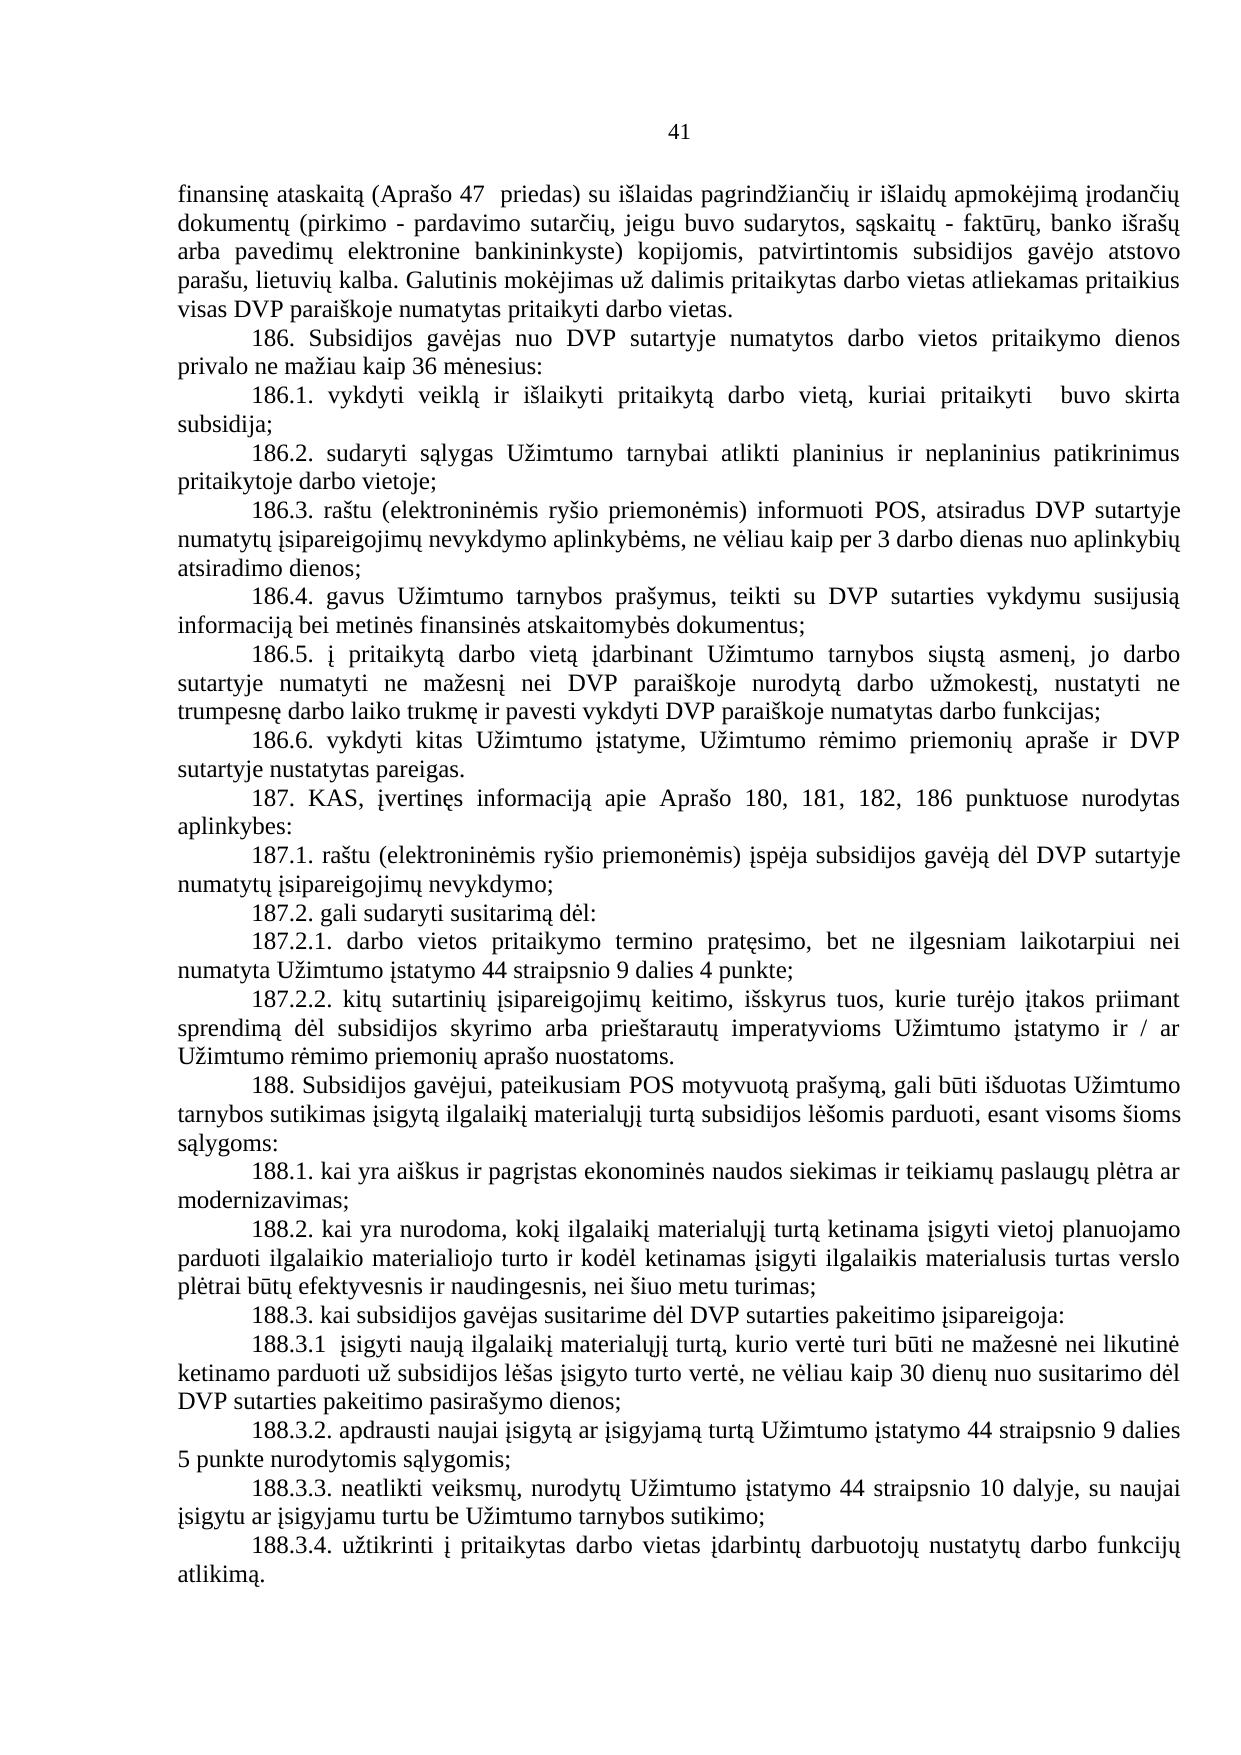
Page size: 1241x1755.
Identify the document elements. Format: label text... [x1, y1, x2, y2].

text 187.2.2. kitų sutartinių įsipareigojimų keitimo, išskyrus tuos, kurie turėjo įtakos priimant sprendimą dėl subsidijos skyrimo arba prieštarautų imperatyvioms Užimtumo įstatymo ir / ar Užimtumo rėmimo priemonių aprašo nuostatoms. [177, 984, 1181, 1070]
text 188.3.4. užtikrinti į pritaikytas darbo vietas įdarbintų darbuotojų nustatytų darbo funkcijų atlikimą. [177, 1530, 1181, 1588]
text 188.3.3. neatlikti veiksmų, nurodytų Užimtumo įstatymo 44 straipsnio 10 dalyje, su naujai įsigytu ar įsigyjamu turtu be Užimtumo tarnybos sutikimo; [177, 1473, 1181, 1530]
text 188.1. kai yra aiškus ir pagrįstas ekonominės naudos siekimas ir teikiamų paslaugų plėtra ar modernizavimas; [177, 1156, 1181, 1214]
text 186.1. vykdyti veiklą ir išlaikyti pritaikytą darbo vietą, kuriai pritaikyti buvo skirta subsidija; [177, 380, 1181, 438]
text 188. Subsidijos gavėjui, pateikusiam POS motyvuotą prašymą, gali būti išduotas Užimtumo tarnybos sutikimas įsigytą ilgalaikį materialųjį turtą subsidijos lėšomis parduoti, esant visoms šioms sąlygoms: [177, 1070, 1181, 1156]
text 186.4. gavus Užimtumo tarnybos prašymus, teikti su DVP sutarties vykdymu susijusią informaciją bei metinės finansinės atskaitomybės dokumentus; [177, 581, 1181, 639]
text 186.5. į pritaikytą darbo vietą įdarbinant Užimtumo tarnybos siųstą asmenį, jo darbo sutartyje numatyti ne mažesnį nei DVP paraiškoje nurodytą darbo užmokestį, nustatyti ne trumpesnę darbo laiko trukmę ir pavesti vykdyti DVP paraiškoje numatytas darbo funkcijas; [177, 639, 1181, 725]
text 187. KAS, įvertinęs informaciją apie Aprašo 180, 181, 182, 186 punktuose nurodytas aplinkybes: [177, 783, 1181, 840]
text 187.2. gali sudaryti susitarimą dėl: [177, 898, 1181, 926]
text 188.3.1 įsigyti naują ilgalaikį materialųjį turtą, kurio vertė turi būti ne mažesnė nei likutinė ketinamo parduoti už subsidijos lėšas įsigyto turto vertė, ne vėliau kaip 30 dienų nuo susitarimo dėl DVP sutarties pakeitimo pasirašymo dienos; [177, 1329, 1181, 1415]
text 187.2.1. darbo vietos pritaikymo termino pratęsimo, bet ne ilgesniam laikotarpiui nei numatyta Užimtumo įstatymo 44 straipsnio 9 dalies 4 punkte; [177, 926, 1181, 984]
text 186. Subsidijos gavėjas nuo DVP sutartyje numatytos darbo vietos pritaikymo dienos privalo ne mažiau kaip 36 mėnesius: [177, 323, 1181, 380]
text 186.2. sudaryti sąlygas Užimtumo tarnybai atlikti planinius ir neplaninius patikrinimus pritaikytoje darbo vietoje; [177, 438, 1181, 495]
text 187.1. raštu (elektroninėmis ryšio priemonėmis) įspėja subsidijos gavėją dėl DVP sutartyje numatytų įsipareigojimų nevykdymo; [177, 840, 1181, 898]
text 188.3.2. apdrausti naujai įsigytą ar įsigyjamą turtą Užimtumo įstatymo 44 straipsnio 9 dalies 5 punkte nurodytomis sąlygomis; [177, 1415, 1181, 1473]
text 186.3. raštu (elektroninėmis ryšio priemonėmis) informuoti POS, atsiradus DVP sutartyje numatytų įsipareigojimų nevykdymo aplinkybėms, ne vėliau kaip per 3 darbo dienas nuo aplinkybių atsiradimo dienos; [177, 495, 1181, 581]
text finansinę ataskaitą (Aprašo 47 priedas) su išlaidas pagrindžiančių ir išlaidų apmokėjimą įrodančių dokumentų (pirkimo - pardavimo sutarčių, jeigu buvo sudarytos, sąskaitų - faktūrų, banko išrašų arba pavedimų elektronine bankininkyste) kopijomis, patvirtintomis subsidijos gavėjo atstovo parašu, lietuvių kalba. Galutinis mokėjimas už dalimis pritaikytas darbo vietas atliekamas pritaikius visas DVP paraiškoje numatytas pritaikyti darbo vietas. [177, 179, 1181, 323]
text 188.3. kai subsidijos gavėjas susitarime dėl DVP sutarties pakeitimo įsipareigoja: [177, 1300, 1181, 1329]
text 186.6. vykdyti kitas Užimtumo įstatyme, Užimtumo rėmimo priemonių apraše ir DVP sutartyje nustatytas pareigas. [177, 725, 1181, 783]
text 188.2. kai yra nurodoma, kokį ilgalaikį materialųjį turtą ketinama įsigyti vietoj planuojamo parduoti ilgalaikio materialiojo turto ir kodėl ketinamas įsigyti ilgalaikis materialusis turtas verslo plėtrai būtų efektyvesnis ir naudingesnis, nei šiuo metu turimas; [177, 1214, 1181, 1300]
